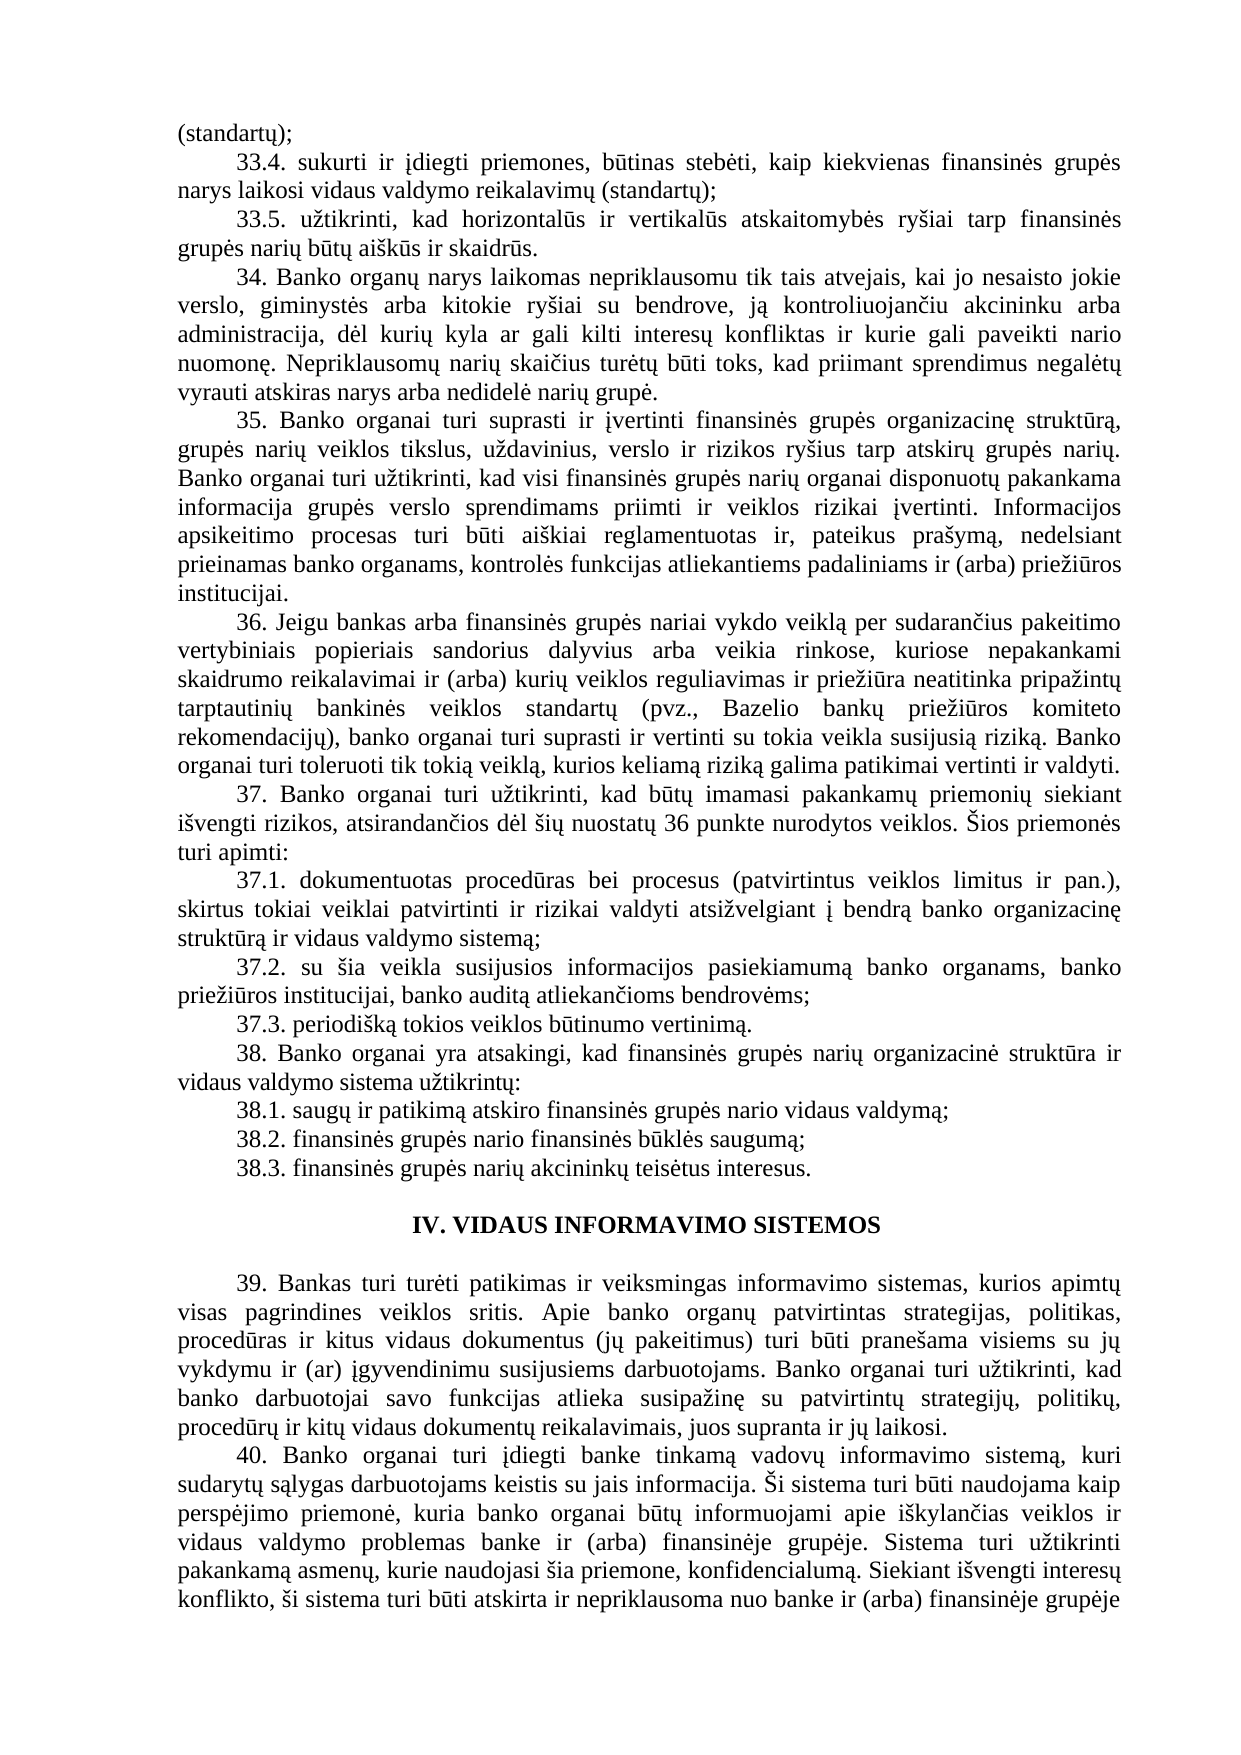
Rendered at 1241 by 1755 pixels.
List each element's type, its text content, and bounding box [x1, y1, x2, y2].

text 40. Banko organai turi įdiegti banke tinkamą vadovų informavimo sistemą, kuri sudarytų sąlygas darbuotojams keistis su jais informacija. Ši sistema turi būti naudojama kaip perspėjimo priemonė, kuria banko organai būtų informuojami apie iškylančias veiklos ir vidaus valdymo problemas banke ir (arba) finansinėje grupėje. Sistema turi užtikrinti pakankamą asmenų, kurie naudojasi šia priemone, konfidencialumą. Siekiant išvengti interesų konflikto, ši sistema turi būti atskirta ir nepriklausoma nuo banke ir (arba) finansinėje grupėje [177, 1441, 1122, 1613]
text 38. Banko organai yra atsakingi, kad finansinės grupės narių organizacinė struktūra ir vidaus valdymo sistema užtikrintų: [177, 1038, 1122, 1096]
text 37.3. periodišką tokios veiklos būtinumo vertinimą. [177, 1009, 1122, 1038]
text 38.2. finansinės grupės nario finansinės būklės saugumą; [177, 1124, 1122, 1153]
text 37.2. su šia veikla susijusios informacijos pasiekiamumą banko organams, banko priežiūros institucijai, banko auditą atliekančioms bendrovėms; [177, 952, 1122, 1009]
text (standartų); [177, 118, 1122, 147]
text 33.4. sukurti ir įdiegti priemones, būtinas stebėti, kaip kiekvienas finansinės grupės narys laikosi vidaus valdymo reikalavimų (standartų); [177, 147, 1122, 204]
text IV. VIDAUS INFORMAVIMO SISTEMOS [177, 1211, 1122, 1239]
text 33.5. užtikrinti, kad horizontalūs ir vertikalūs atskaitomybės ryšiai tarp finansinės grupės narių būtų aiškūs ir skaidrūs. [177, 204, 1122, 262]
text 35. Banko organai turi suprasti ir įvertinti finansinės grupės organizacinę struktūrą, grupės narių veiklos tikslus, uždavinius, verslo ir rizikos ryšius tarp atskirų grupės narių. Banko organai turi užtikrinti, kad visi finansinės grupės narių organai disponuotų pakankama informacija grupės verslo sprendimams priimti ir veiklos rizikai įvertinti. Informacijos apsikeitimo procesas turi būti aiškiai reglamentuotas ir, pateikus prašymą, nedelsiant prieinamas banko organams, kontrolės funkcijas atliekantiems padaliniams ir (arba) priežiūros institucijai. [177, 406, 1122, 607]
text 39. Bankas turi turėti patikimas ir veiksmingas informavimo sistemas, kurios apimtų visas pagrindines veiklos sritis. Apie banko organų patvirtintas strategijas, politikas, procedūras ir kitus vidaus dokumentus (jų pakeitimus) turi būti pranešama visiems su jų vykdymu ir (ar) įgyvendinimu susijusiems darbuotojams. Banko organai turi užtikrinti, kad banko darbuotojai savo funkcijas atlieka susipažinę su patvirtintų strategijų, politikų, procedūrų ir kitų vidaus dokumentų reikalavimais, juos supranta ir jų laikosi. [177, 1268, 1122, 1441]
text 36. Jeigu bankas arba finansinės grupės nariai vykdo veiklą per sudarančius pakeitimo vertybiniais popieriais sandorius dalyvius arba veikia rinkose, kuriose nepakankami skaidrumo reikalavimai ir (arba) kurių veiklos reguliavimas ir priežiūra neatitinka pripažintų tarptautinių bankinės veiklos standartų (pvz., Bazelio bankų priežiūros komiteto rekomendacijų), banko organai turi suprasti ir vertinti su tokia veikla susijusią riziką. Banko organai turi toleruoti tik tokią veiklą, kurios keliamą riziką galima patikimai vertinti ir valdyti. [177, 607, 1122, 779]
text 37.1. dokumentuotas procedūras bei procesus (patvirtintus veiklos limitus ir pan.), skirtus tokiai veiklai patvirtinti ir rizikai valdyti atsižvelgiant į bendrą banko organizacinę struktūrą ir vidaus valdymo sistemą; [177, 866, 1122, 952]
text 38.1. saugų ir patikimą atskiro finansinės grupės nario vidaus valdymą; [177, 1096, 1122, 1124]
text 34. Banko organų narys laikomas nepriklausomu tik tais atvejais, kai jo nesaisto jokie verslo, giminystės arba kitokie ryšiai su bendrove, ją kontroliuojančiu akcininku arba administracija, dėl kurių kyla ar gali kilti interesų konfliktas ir kurie gali paveikti nario nuomonę. Nepriklausomų narių skaičius turėtų būti toks, kad priimant sprendimus negalėtų vyrauti atskiras narys arba nedidelė narių grupė. [177, 262, 1122, 406]
text 38.3. finansinės grupės narių akcininkų teisėtus interesus. [177, 1153, 1122, 1182]
text 37. Banko organai turi užtikrinti, kad būtų imamasi pakankamų priemonių siekiant išvengti rizikos, atsirandančios dėl šių nuostatų 36 punkte nurodytos veiklos. Šios priemonės turi apimti: [177, 779, 1122, 866]
